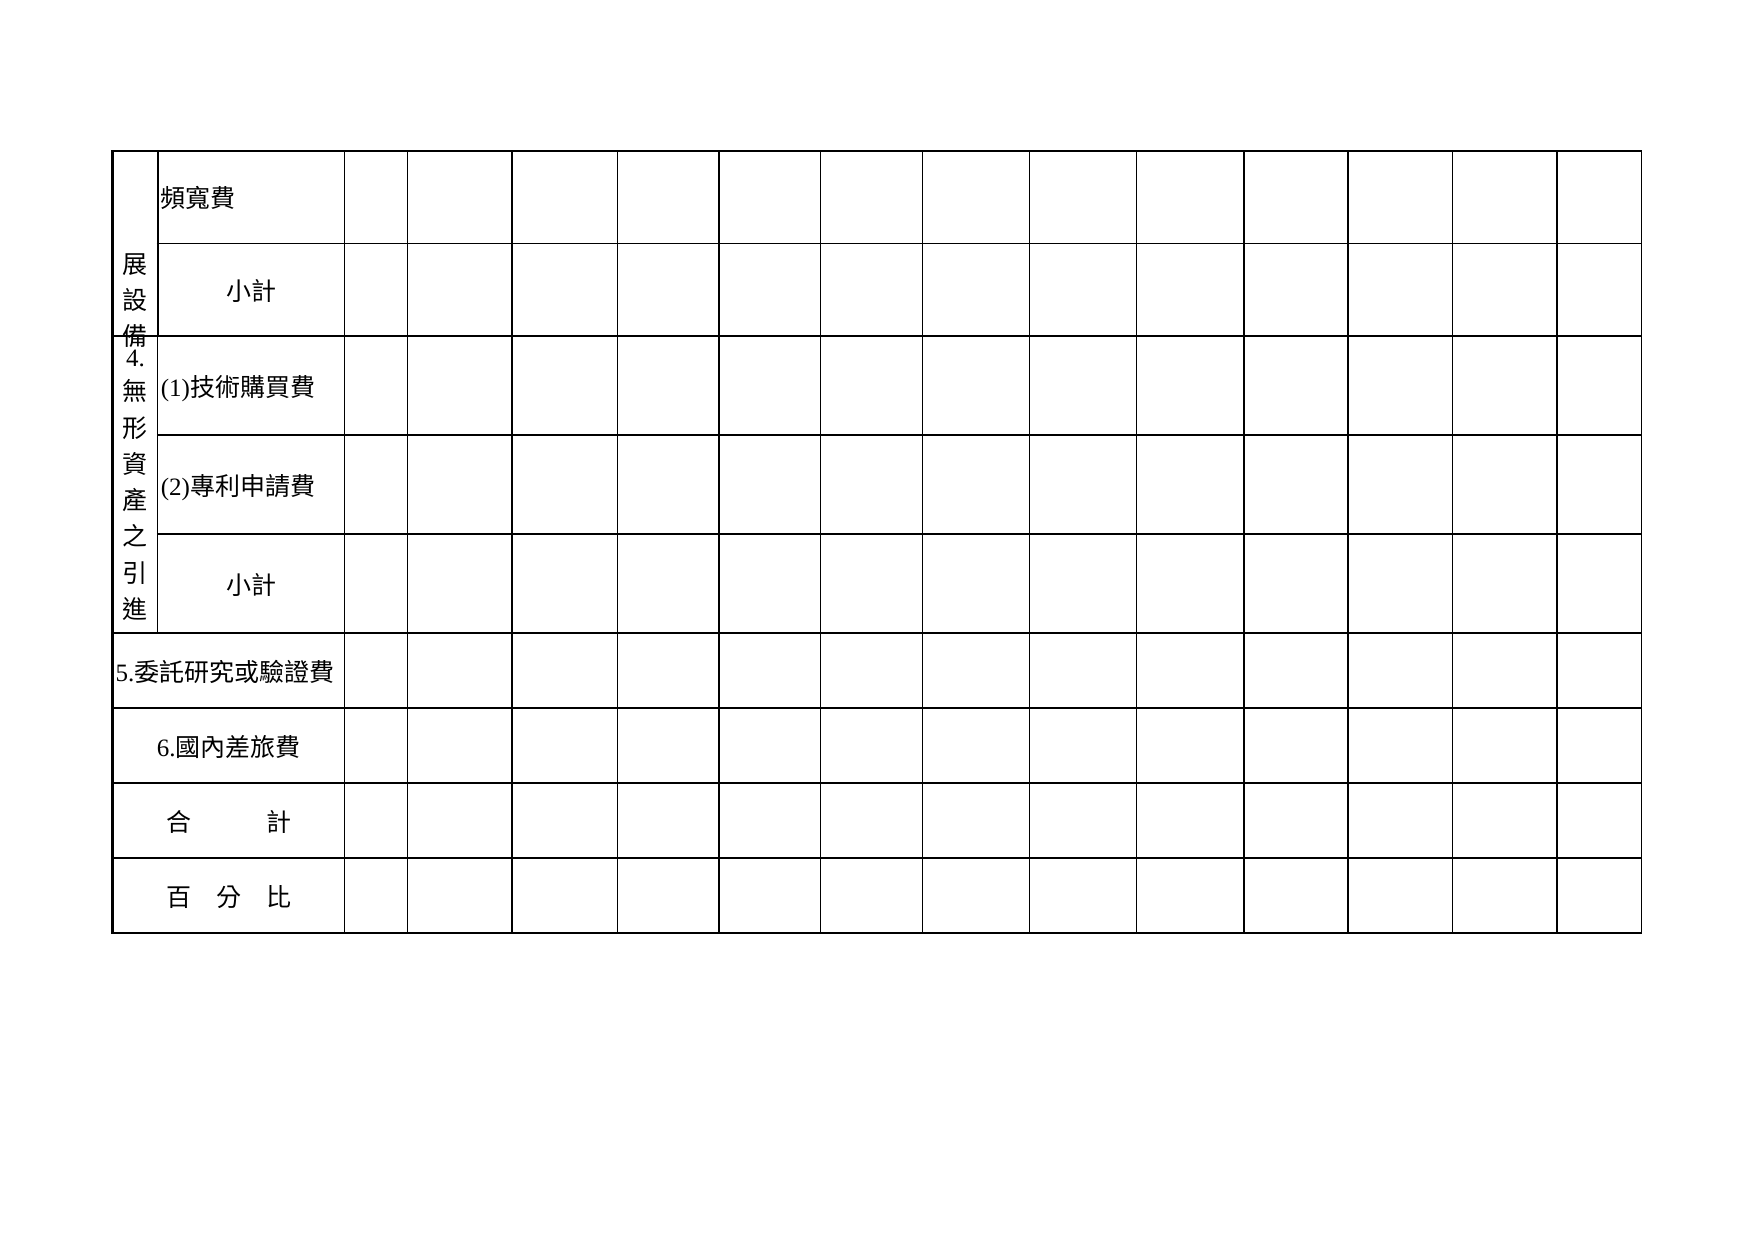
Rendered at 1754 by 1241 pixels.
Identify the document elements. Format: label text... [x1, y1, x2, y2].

table_cell [1349, 634, 1452, 707]
table_cell [1349, 337, 1452, 434]
table_cell [513, 244, 617, 335]
table_cell [1453, 859, 1556, 932]
table_cell [618, 709, 718, 782]
table_cell [618, 535, 718, 632]
table_cell [513, 152, 617, 243]
table_cell [1030, 152, 1136, 243]
table_cell [821, 634, 922, 707]
table_cell [1349, 709, 1452, 782]
table_cell [720, 859, 820, 932]
table_cell 百 分 比 [114, 859, 344, 932]
table_cell 6.國內差旅費 [114, 709, 344, 782]
table_cell [513, 436, 617, 533]
table_cell [345, 535, 407, 632]
table_cell [1137, 244, 1243, 335]
table_cell [345, 859, 407, 932]
table_cell [720, 709, 820, 782]
table_cell [1558, 337, 1641, 434]
table_cell (2)專利申請費 [158, 436, 344, 533]
table_cell [1453, 709, 1556, 782]
table_cell [923, 152, 1029, 243]
table_cell [821, 436, 922, 533]
table_cell [1558, 535, 1641, 632]
table_cell [408, 859, 511, 932]
table_cell [720, 436, 820, 533]
table_cell [923, 784, 1029, 857]
table_cell [513, 709, 617, 782]
table_cell [1558, 784, 1641, 857]
table_cell [720, 535, 820, 632]
table_cell [923, 709, 1029, 782]
table_cell [408, 709, 511, 782]
table_cell [1030, 337, 1136, 434]
table_cell [720, 784, 820, 857]
table_cell [1453, 244, 1556, 335]
table_cell [513, 784, 617, 857]
table_cell [720, 337, 820, 434]
table_cell [720, 634, 820, 707]
table_cell [1137, 535, 1243, 632]
table_cell [1349, 152, 1452, 243]
table_cell [923, 535, 1029, 632]
table_cell [923, 859, 1029, 932]
table_cell [821, 784, 922, 857]
table_cell [1558, 709, 1641, 782]
table_cell [1245, 859, 1347, 932]
table_cell [1453, 784, 1556, 857]
table_cell [1137, 436, 1243, 533]
table_cell [1137, 634, 1243, 707]
table_cell [1245, 244, 1347, 335]
table_cell [1349, 436, 1452, 533]
table_cell [408, 535, 511, 632]
table_cell [408, 152, 511, 243]
table_cell [408, 784, 511, 857]
table_cell [1558, 436, 1641, 533]
table_cell [345, 436, 407, 533]
table_cell [1030, 535, 1136, 632]
table_cell [821, 709, 922, 782]
table_cell [923, 337, 1029, 434]
table_cell [1453, 337, 1556, 434]
table_cell [1245, 337, 1347, 434]
table_cell [1245, 535, 1347, 632]
table_cell [513, 535, 617, 632]
table_cell [923, 436, 1029, 533]
table_cell [513, 634, 617, 707]
table_cell [1245, 784, 1347, 857]
table_cell [408, 244, 511, 335]
table_cell [1558, 152, 1641, 243]
table_cell 小計 [158, 535, 344, 632]
table_cell [821, 337, 922, 434]
table_cell [1453, 634, 1556, 707]
table_cell [1030, 436, 1136, 533]
table_cell [1245, 709, 1347, 782]
table_cell [618, 436, 718, 533]
table_cell [821, 859, 922, 932]
table_cell [408, 634, 511, 707]
table_cell [1453, 535, 1556, 632]
table_cell [345, 784, 407, 857]
table_cell [720, 244, 820, 335]
table_cell [345, 337, 407, 434]
table_cell [513, 337, 617, 434]
table_cell [1030, 859, 1136, 932]
table_cell [1137, 337, 1243, 434]
table_cell [720, 152, 820, 243]
table_cell [345, 244, 407, 335]
table_cell [821, 535, 922, 632]
table_cell [1349, 859, 1452, 932]
table_cell [513, 859, 617, 932]
table_cell (1)技術購買費 [158, 337, 344, 434]
table_cell [408, 436, 511, 533]
table_cell [1453, 436, 1556, 533]
table_cell [618, 784, 718, 857]
table_cell [1137, 152, 1243, 243]
table_cell [1137, 784, 1243, 857]
table_cell [1137, 859, 1243, 932]
table_cell 5.委託研究或驗證費 [114, 634, 344, 707]
table_cell [1137, 709, 1243, 782]
table_cell [821, 244, 922, 335]
table_cell [1558, 634, 1641, 707]
table_cell 頻寬費 [159, 152, 344, 243]
table_cell 4.無形資產之引進 [114, 337, 157, 632]
table_cell [1349, 535, 1452, 632]
table_cell [1030, 709, 1136, 782]
table_cell [618, 152, 718, 243]
table_cell [1558, 859, 1641, 932]
table_cell [821, 152, 922, 243]
table_cell [1349, 784, 1452, 857]
table_cell [618, 337, 718, 434]
table_cell [1245, 436, 1347, 533]
table_cell [1558, 244, 1641, 335]
table_cell [1453, 152, 1556, 243]
table_cell [618, 634, 718, 707]
table_cell [1245, 152, 1347, 243]
table_cell [1030, 784, 1136, 857]
table_cell [618, 244, 718, 335]
table_cell [345, 709, 407, 782]
table_cell [345, 152, 407, 243]
table_cell [408, 337, 511, 434]
table_cell [1030, 244, 1136, 335]
table_cell [923, 244, 1029, 335]
table_cell 合 計 [114, 784, 344, 857]
table_cell [923, 634, 1029, 707]
table_cell [1030, 634, 1136, 707]
table_cell [1349, 244, 1452, 335]
table_cell 小計 [159, 244, 344, 335]
table_cell [618, 859, 718, 932]
table_cell [345, 634, 407, 707]
table_cell [1245, 634, 1347, 707]
